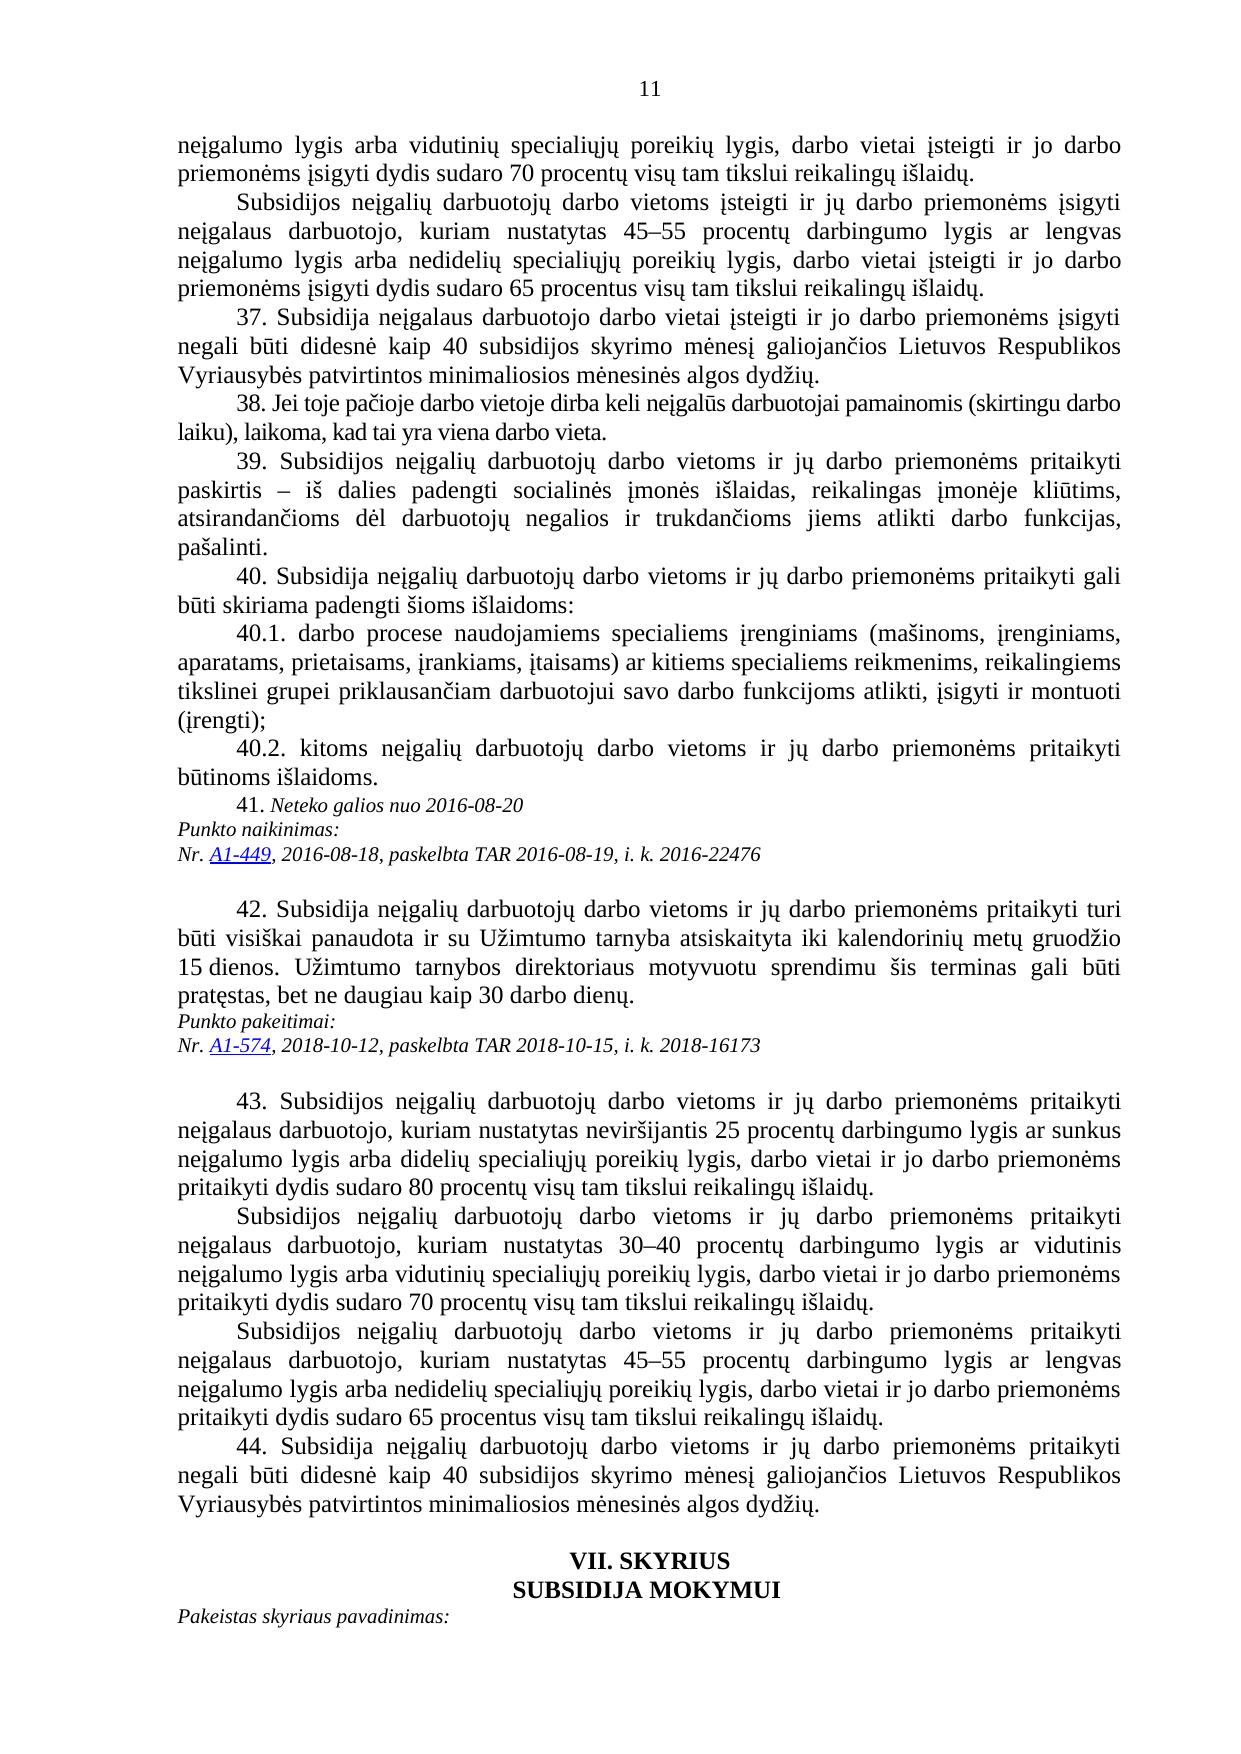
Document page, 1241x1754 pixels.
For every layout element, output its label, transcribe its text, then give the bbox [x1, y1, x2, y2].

text 40.1. darbo procese naudojamiems specialiems įrenginiams (mašinoms, įrenginiams, aparatams, prietaisams, įrankiams, įtaisams) ar kitiems specialiems reikmenims, reikalingiems tikslinei grupei priklausančiam darbuotojui savo darbo funkcijoms atlikti, įsigyti ir montuoti (įrengti); [177, 618, 1122, 733]
text Pakeistas skyriaus pavadinimas: [177, 1604, 1122, 1628]
text Nr. A1-574, 2018-10-12, paskelbta TAR 2018-10-15, i. k. 2018-16173 [177, 1033, 1122, 1057]
text 44. Subsidija neįgalių darbuotojų darbo vietoms ir jų darbo priemonėms pritaikyti negali būti didesnė kaip 40 subsidijos skyrimo mėnesį galiojančios Lietuvos Respublikos Vyriausybės patvirtintos minimaliosios mėnesinės algos dydžių. [177, 1431, 1122, 1517]
text Subsidijos neįgalių darbuotojų darbo vietoms ir jų darbo priemonėms pritaikyti neįgalaus darbuotojo, kuriam nustatytas 45–55 procentų darbingumo lygis ar lengvas neįgalumo lygis arba nedidelių specialiųjų poreikių lygis, darbo vietai ir jo darbo priemonėms pritaikyti dydis sudaro 65 procentus visų tam tikslui reikalingų išlaidų. [177, 1316, 1122, 1431]
text VII. skyrius [177, 1546, 1122, 1575]
text Punkto naikinimas: [177, 817, 1122, 841]
text 40.2. kitoms neįgalių darbuotojų darbo vietoms ir jų darbo priemonėms pritaikyti būtinoms išlaidoms. [177, 733, 1122, 791]
text 41. Neteko galios nuo 2016-08-20 [177, 791, 1122, 817]
text Subsidijos neįgalių darbuotojų darbo vietoms įsteigti ir jų darbo priemonėms įsigyti neįgalaus darbuotojo, kuriam nustatytas 45–55 procentų darbingumo lygis ar lengvas neįgalumo lygis arba nedidelių specialiųjų poreikių lygis, darbo vietai įsteigti ir jo darbo priemonėms įsigyti dydis sudaro 65 procentus visų tam tikslui reikalingų išlaidų. [177, 187, 1122, 302]
text 40. Subsidija neįgalių darbuotojų darbo vietoms ir jų darbo priemonėms pritaikyti gali būti skiriama padengti šioms išlaidoms: [177, 561, 1122, 618]
text Nr. A1-449, 2016-08-18, paskelbta TAR 2016-08-19, i. k. 2016-22476 [177, 841, 1122, 866]
text Punkto pakeitimai: [177, 1009, 1122, 1033]
text 39. Subsidijos neįgalių darbuotojų darbo vietoms ir jų darbo priemonėms pritaikyti paskirtis – iš dalies padengti socialinės įmonės išlaidas, reikalingas įmonėje kliūtims, atsirandančioms dėl darbuotojų negalios ir trukdančioms jiems atlikti darbo funkcijas, pašalinti. [177, 446, 1122, 561]
text Subsidijos neįgalių darbuotojų darbo vietoms ir jų darbo priemonėms pritaikyti neįgalaus darbuotojo, kuriam nustatytas 30–40 procentų darbingumo lygis ar vidutinis neįgalumo lygis arba vidutinių specialiųjų poreikių lygis, darbo vietai ir jo darbo priemonėms pritaikyti dydis sudaro 70 procentų visų tam tikslui reikalingų išlaidų. [177, 1201, 1122, 1316]
text SUBSIDIJA MOKYMUI [177, 1575, 1122, 1604]
text 38. Jei toje pačioje darbo vietoje dirba keli neįgalūs darbuotojai pamainomis (skirtingu darbo laiku), laikoma, kad tai yra viena darbo vieta. [177, 388, 1122, 446]
text neįgalumo lygis arba vidutinių specialiųjų poreikių lygis, darbo vietai įsteigti ir jo darbo priemonėms įsigyti dydis sudaro 70 procentų visų tam tikslui reikalingų išlaidų. [177, 130, 1122, 187]
text 37. Subsidija neįgalaus darbuotojo darbo vietai įsteigti ir jo darbo priemonėms įsigyti negali būti didesnė kaip 40 subsidijos skyrimo mėnesį galiojančios Lietuvos Respublikos Vyriausybės patvirtintos minimaliosios mėnesinės algos dydžių. [177, 302, 1122, 388]
text 43. Subsidijos neįgalių darbuotojų darbo vietoms ir jų darbo priemonėms pritaikyti neįgalaus darbuotojo, kuriam nustatytas neviršijantis 25 procentų darbingumo lygis ar sunkus neįgalumo lygis arba didelių specialiųjų poreikių lygis, darbo vietai ir jo darbo priemonėms pritaikyti dydis sudaro 80 procentų visų tam tikslui reikalingų išlaidų. [177, 1086, 1122, 1201]
text 42. Subsidija neįgalių darbuotojų darbo vietoms ir jų darbo priemonėms pritaikyti turi būti visiškai panaudota ir su Užimtumo tarnyba atsiskaityta iki kalendorinių metų gruodžio 15 dienos. Užimtumo tarnybos direktoriaus motyvuotu sprendimu šis terminas gali būti pratęstas, bet ne daugiau kaip 30 darbo dienų. [177, 894, 1122, 1009]
